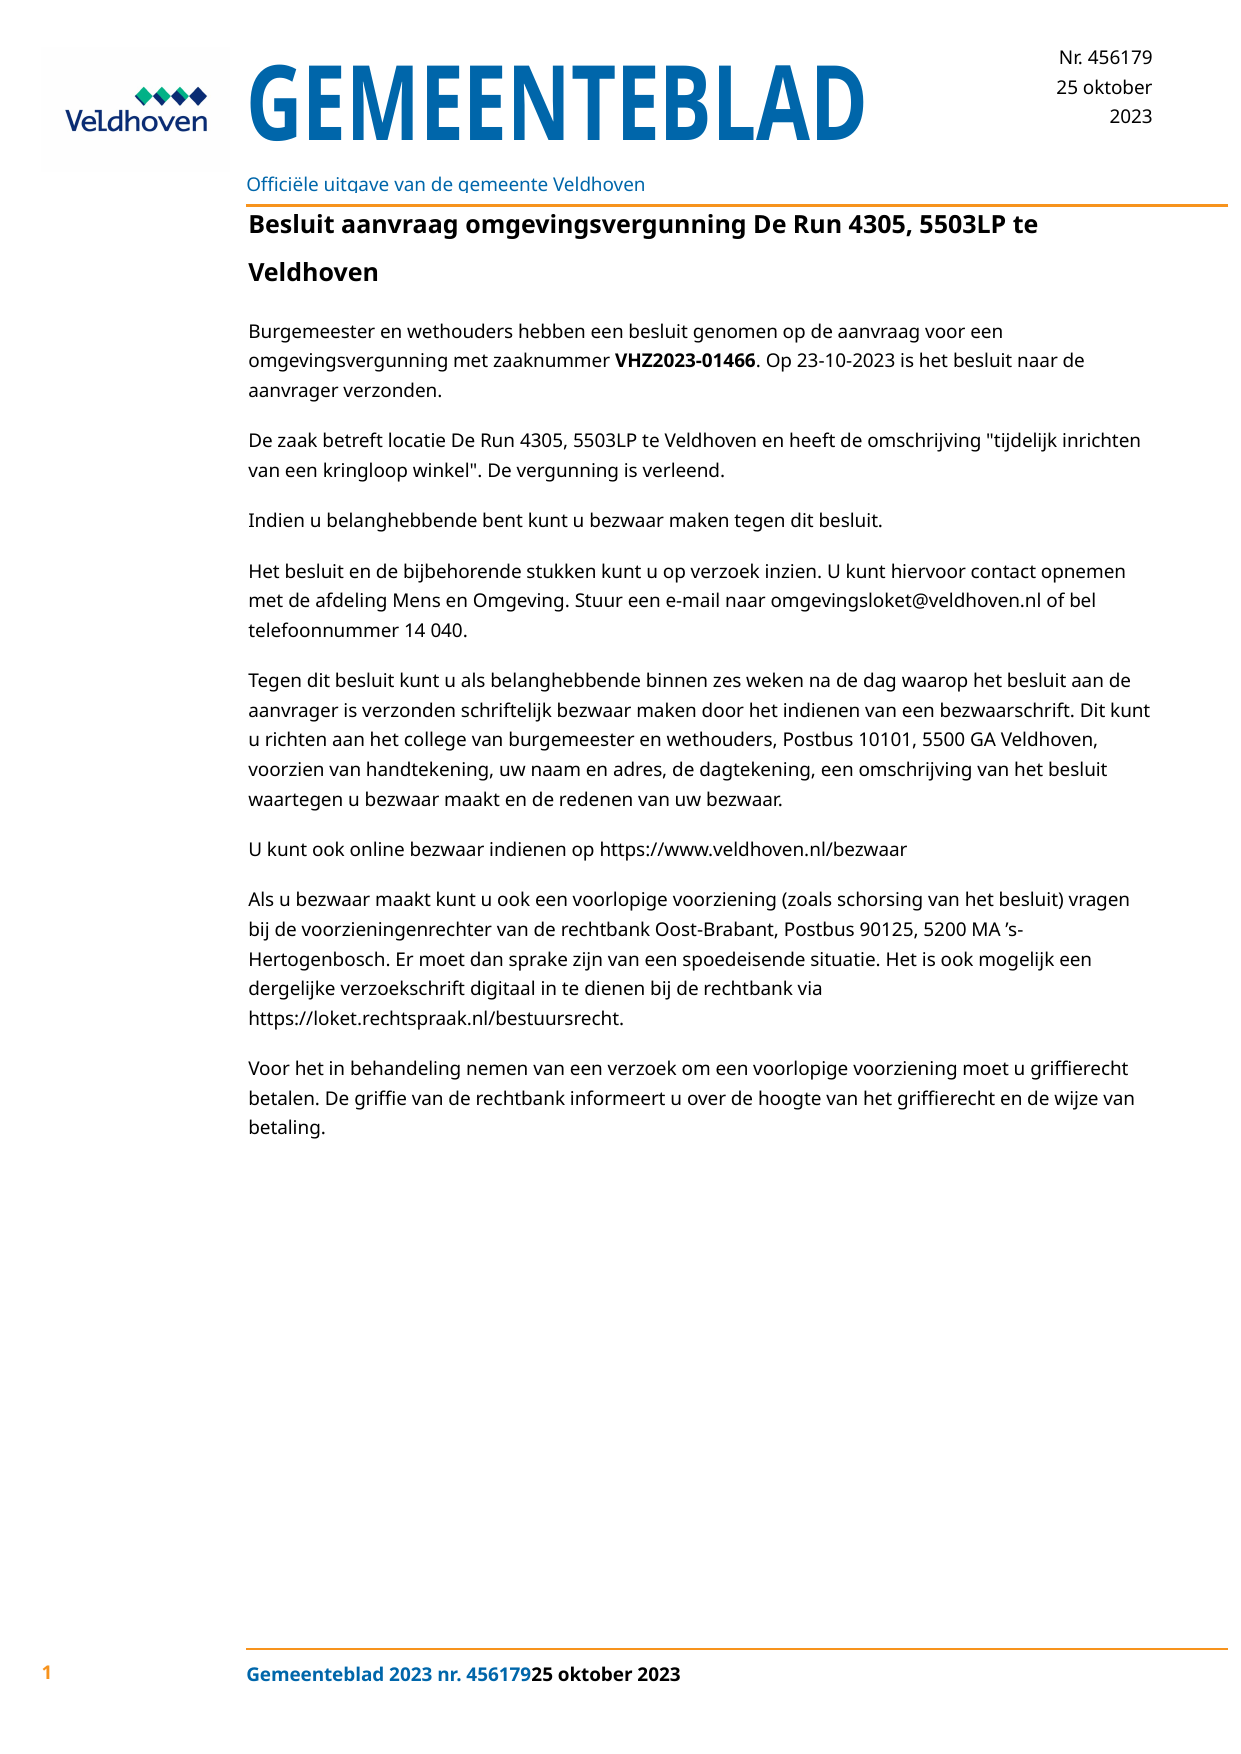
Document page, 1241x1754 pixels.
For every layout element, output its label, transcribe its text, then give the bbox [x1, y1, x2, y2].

text Het besluit en de bijbehorende stukken kunt u op verzoek inzien. U kunt hiervoor contact opnemen met de afdeling Mens en Omgeving. Stuur een e-mail naar omgevingsloket@veldhoven.nl of bel telefoonnummer 14 040. [248, 558, 1152, 643]
text Voor het in behandeling nemen van een verzoek om een voorlopige voorziening moet u griffierecht betalen. De griffie van de rechtbank informeert u over de hoogte van het griffierecht en de wijze van betaling. [248, 1055, 1152, 1140]
text Indien u belanghebbende bent kunt u bezwaar maken tegen dit besluit. [248, 507, 1152, 533]
text De zaak betreft locatie De Run 4305, 5503LP te Veldhoven en heeft de omschrijving "tijdelijk inrichten van een kringloop winkel". De vergunning is verleend. [248, 427, 1152, 483]
text Tegen dit besluit kunt u als belanghebbende binnen zes weken na de dag waarop het besluit aan de aanvrager is verzonden schriftelijk bezwaar maken door het indienen van een bezwaarschrift. Dit kunt u richten aan het college van burgemeester en wethouders, Postbus 10101, 5500 GA Veldhoven, voorzien van handtekening, uw naam en adres, de dagtekening, een omschrijving van het besluit waartegen u bezwaar maakt en de redenen van uw bezwaar. [248, 667, 1152, 812]
text Besluit aanvraag omgevingsvergunning De Run 4305, 5503LP te Veldhoven [248, 207, 1152, 288]
text U kunt ook online bezwaar indienen op https://www.veldhoven.nl/bezwaar [248, 836, 1152, 862]
text Burgemeester en wethouders hebben een besluit genomen op de aanvraag voor een omgevingsvergunning met zaaknummer VHZ2023-01466. Op 23-10-2023 is het besluit naar de aanvrager verzonden. [248, 318, 1152, 403]
picture [41, 47, 231, 172]
text Als u bezwaar maakt kunt u ook een voorlopige voorziening (zoals schorsing van het besluit) vragen bij de voorzieningenrechter van de rechtbank Oost-Brabant, Postbus 90125, 5200 MA ’s-Hertogenbosch. Er moet dan sprake zijn van een spoedeisende situatie. Het is ook mogelijk een dergelijke verzoekschrift digitaal in te dienen bij de rechtbank via https://loket.rechtspraak.nl/bestuursrecht. [248, 887, 1152, 1031]
